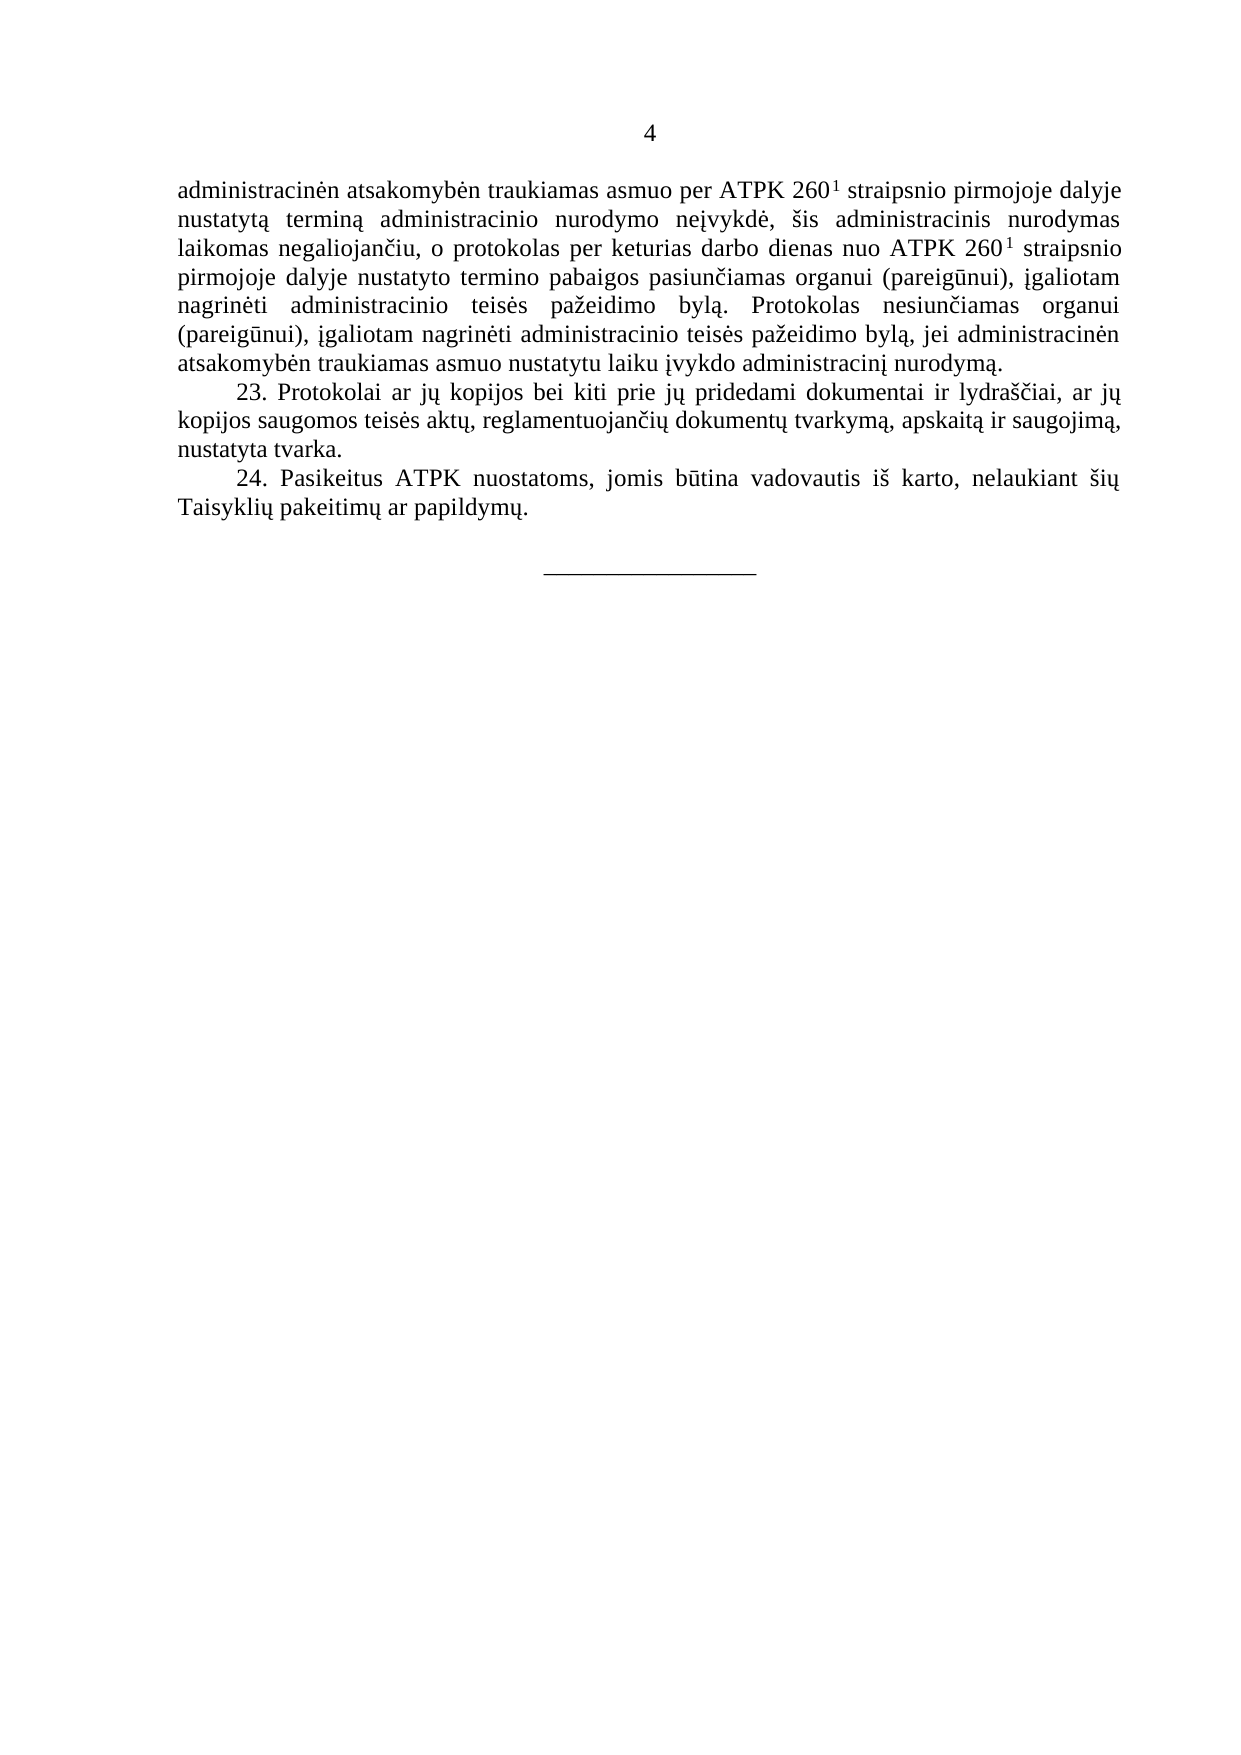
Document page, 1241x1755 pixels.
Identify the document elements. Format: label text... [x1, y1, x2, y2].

text _________________ [177, 549, 1122, 578]
text administracinėn atsakomybėn traukiamas asmuo per ATPK 2601 straipsnio pirmojoje dalyje nustatytą terminą administracinio nurodymo neįvykdė, šis administracinis nurodymas laikomas negaliojančiu, o protokolas per keturias darbo dienas nuo ATPK 2601 straipsnio pirmojoje dalyje nustatyto termino pabaigos pasiunčiamas organui (pareigūnui), įgaliotam nagrinėti administracinio teisės pažeidimo bylą. Protokolas nesiunčiamas organui (pareigūnui), įgaliotam nagrinėti administracinio teisės pažeidimo bylą, jei administracinėn atsakomybėn traukiamas asmuo nustatytu laiku įvykdo administracinį nurodymą. [177, 176, 1122, 377]
text 24. Pasikeitus ATPK nuostatoms, jomis būtina vadovautis iš karto, nelaukiant šių Taisyklių pakeitimų ar papildymų. [177, 463, 1122, 521]
text 23. Protokolai ar jų kopijos bei kiti prie jų pridedami dokumentai ir lydraščiai, ar jų kopijos saugomos teisės aktų, reglamentuojančių dokumentų tvarkymą, apskaitą ir saugojimą, nustatyta tvarka. [177, 377, 1122, 463]
